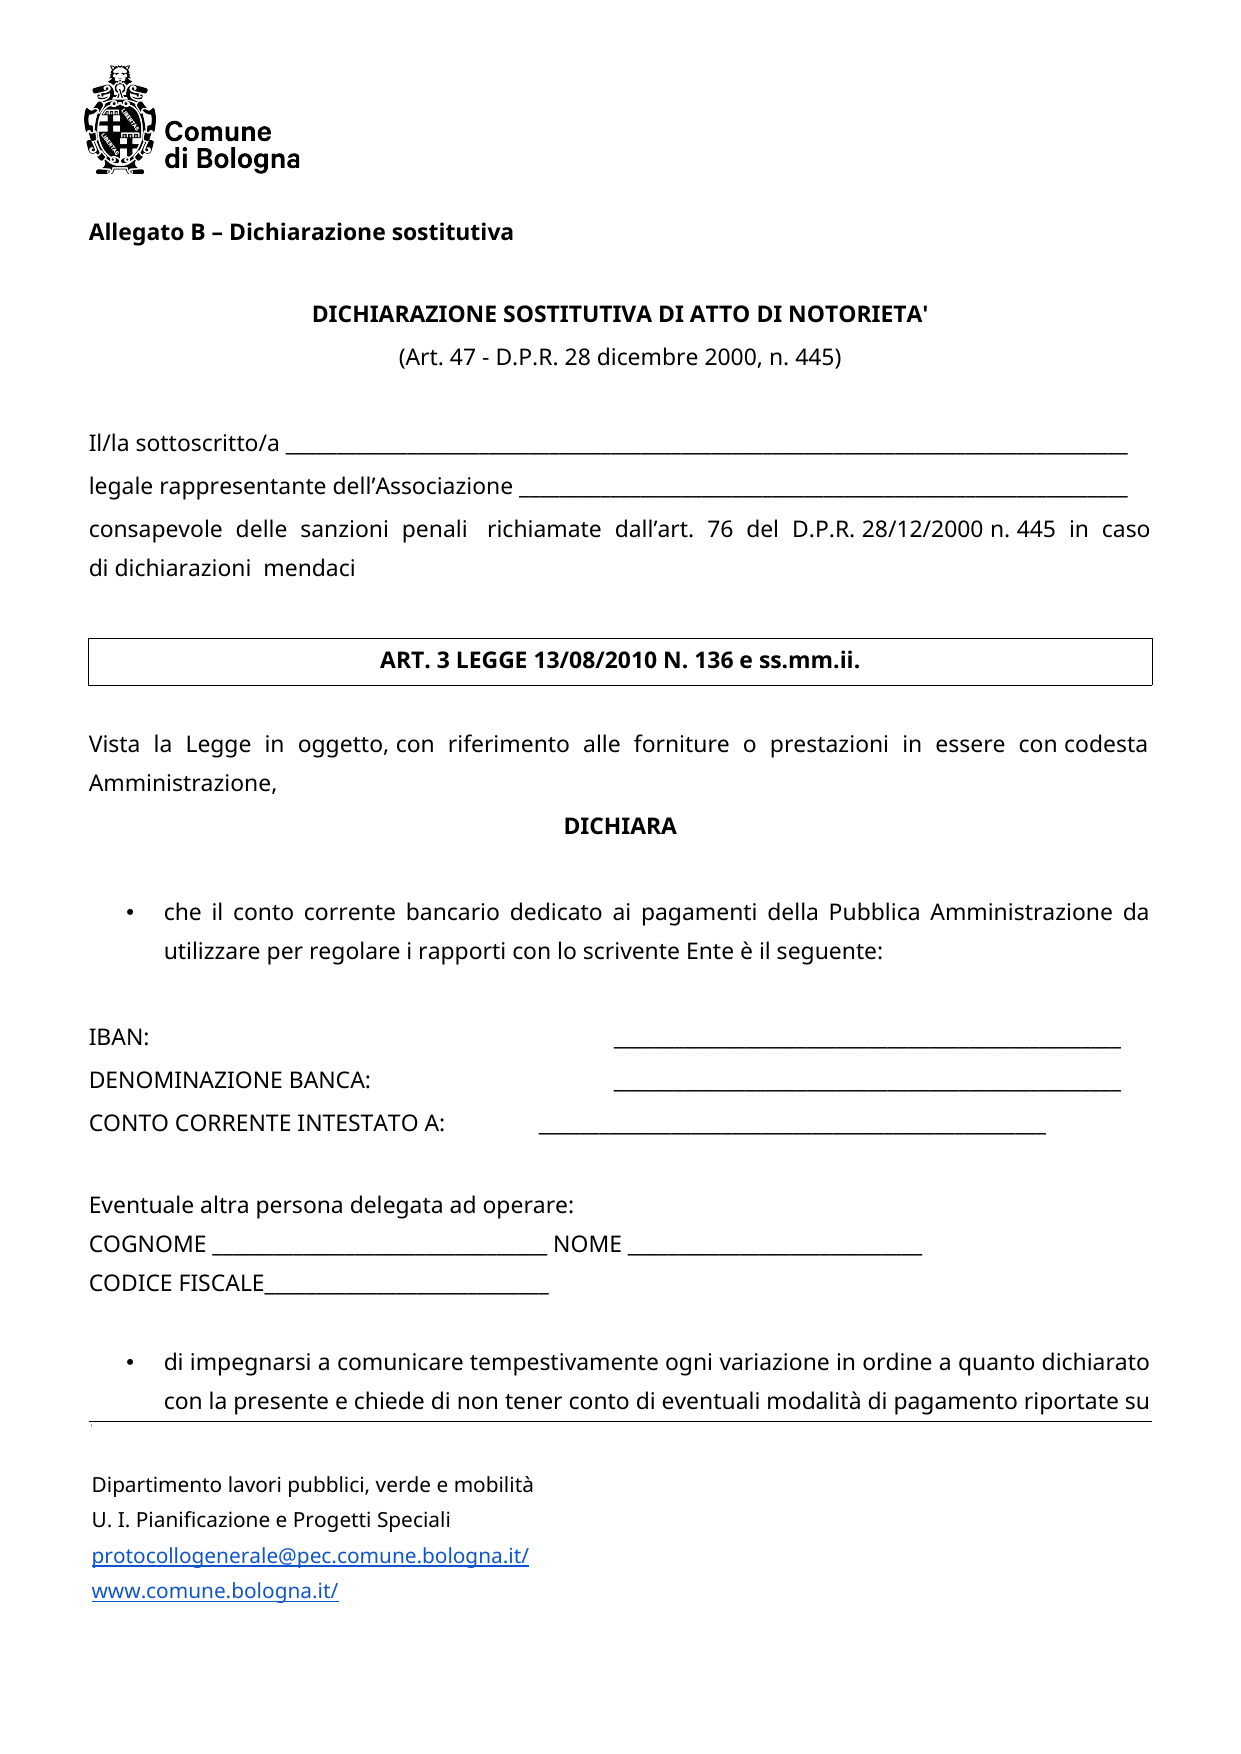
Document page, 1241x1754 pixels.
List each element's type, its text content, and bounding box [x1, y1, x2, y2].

table_header ART. 3 LEGGE 13/08/2010 N. 136 e ss.mm.ii. [89, 639, 1152, 685]
text (Art. 47 - D.P.R. 28 dicembre 2000, n. 445) [88, 341, 1152, 372]
text legale rappresentante dell’Associazione ____________________________________________________________ [88, 470, 1152, 501]
text CODICE FISCALE____________________________ [88, 1267, 1152, 1299]
text CONTO CORRENTE INTESTATO A: __________________________________________________ [88, 1107, 1152, 1138]
text COGNOME _________________________________ NOME _____________________________ [88, 1228, 1152, 1259]
list che il conto corrente bancario dedicato ai pagamenti della Pubblica Amministrazione da utilizzare per regolare i rapporti con lo scrivente Ente è il seguente: [126, 896, 1152, 966]
text DENOMINAZIONE BANCA: __________________________________________________ [88, 1064, 1152, 1095]
text Vista la Legge in oggetto, con riferimento alle forniture o prestazioni in essere con codesta Amministrazione, [88, 728, 1152, 798]
text DICHIARAZIONE SOSTITUTIVA DI ATTO DI NOTORIETA' [88, 298, 1152, 329]
list di impegnarsi a comunicare tempestivamente ogni variazione in ordine a quanto dichiarato con la presente e chiede di non tener conto di eventuali modalità di pagamento riportate su [126, 1346, 1152, 1416]
text Il/la sottoscritto/a ___________________________________________________________________________________ [88, 427, 1152, 458]
text DICHIARA [88, 810, 1152, 841]
picture [84, 65, 300, 174]
text Eventuale altra persona delegata ad operare: [88, 1189, 1152, 1221]
text Allegato B – Dichiarazione sostitutiva [88, 216, 1152, 247]
text IBAN: __________________________________________________ [88, 1021, 1152, 1052]
text consapevole delle sanzioni penali richiamate dall’art. 76 del D.P.R. 28/12/2000 n. 445 in caso di dichiarazioni mendaci [88, 513, 1152, 583]
